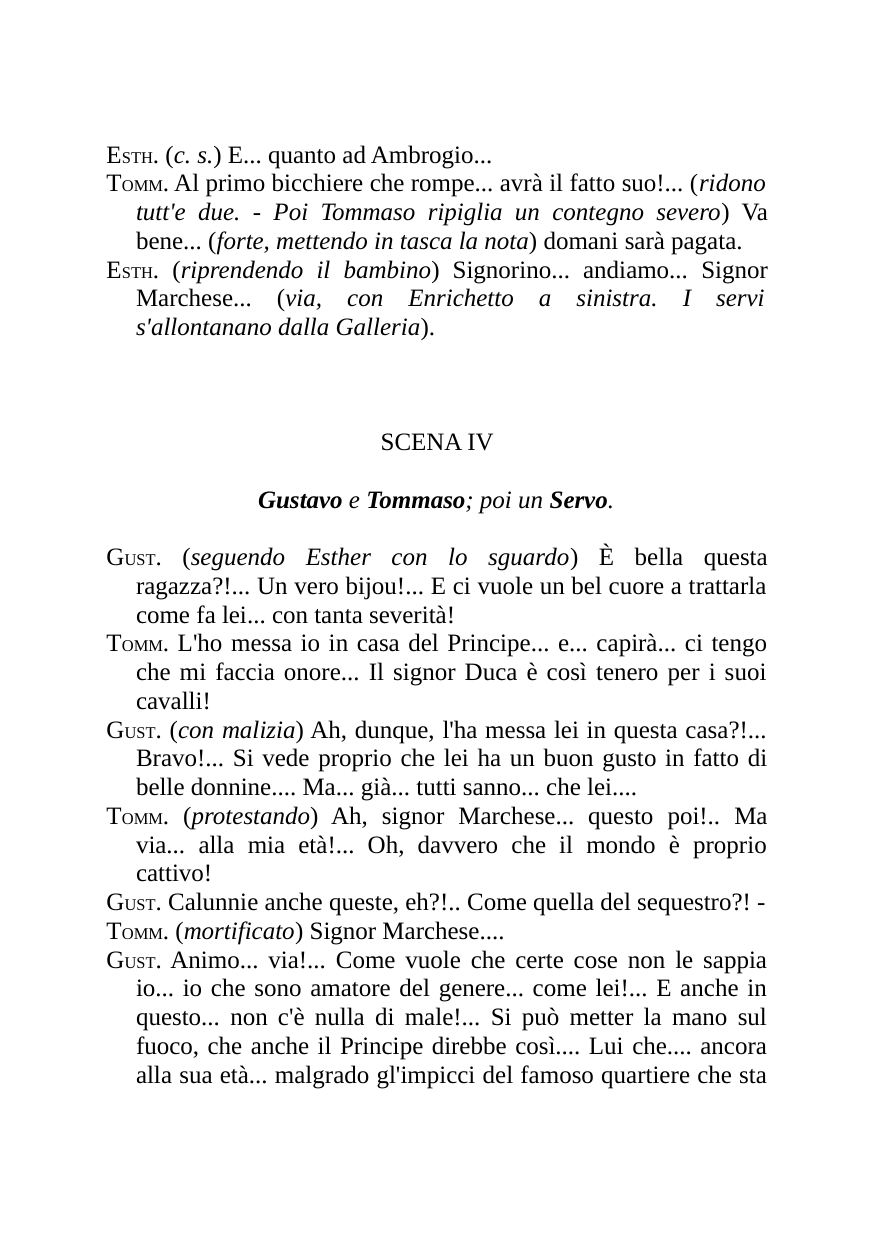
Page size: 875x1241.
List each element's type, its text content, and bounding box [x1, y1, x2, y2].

text Tomm. (protestando) Ah, signor Marchese... questo poi!.. Ma via... alla mia età!... Oh, davvero che il mondo è proprio cattivo! [106, 801, 768, 887]
text Esth. (c. s.) E... quanto ad Ambrogio... [106, 140, 768, 168]
text Tomm. L'ho messa io in casa del Principe... e... capirà... ci tengo che mi faccia onore... Il signor Duca è così tenero per i suoi cavalli! [106, 628, 768, 715]
text Esth. (riprendendo il bambino) Signorino... andiamo... Signor Marchese... (via, con Enrichetto a sinistra. I servi s'allontanano dalla Galleria). [106, 255, 768, 341]
text Gustavo e Tommaso; poi un Servo. [106, 485, 768, 513]
text SCENA IV [106, 427, 768, 456]
text Tomm. (mortificato) Signor Marchese.... [106, 916, 768, 945]
text Gust. Animo... via!... Come vuole che certe cose non le sappia io... io che sono amatore del genere... come lei!... E anche in questo... non c'è nulla di male!... Si può metter la mano sul fuoco, che anche il Principe direbbe così.... Lui che.... ancora alla sua età... malgrado gl'impicci del famoso quartiere che sta [106, 945, 768, 1088]
text Tomm. Al primo bicchiere che rompe... avrà il fatto suo!... (ridono tutt'e due. - Poi Tommaso ripiglia un contegno severo) Va bene... (forte, mettendo in tasca la nota) domani sarà pagata. [106, 168, 768, 255]
text Gust. (seguendo Esther con lo sguardo) È bella questa ragazza?!... Un vero bijou!... E ci vuole un bel cuore a trattarla come fa lei... con tanta severità! [106, 542, 768, 628]
text Gust. (con malizia) Ah, dunque, l'ha messa lei in questa casa?!... Bravo!... Si vede proprio che lei ha un buon gusto in fatto di belle donnine.... Ma... già... tutti sanno... che lei.... [106, 715, 768, 801]
text Gust. Calunnie anche queste, eh?!.. Come quella del sequestro?! - [106, 887, 768, 916]
